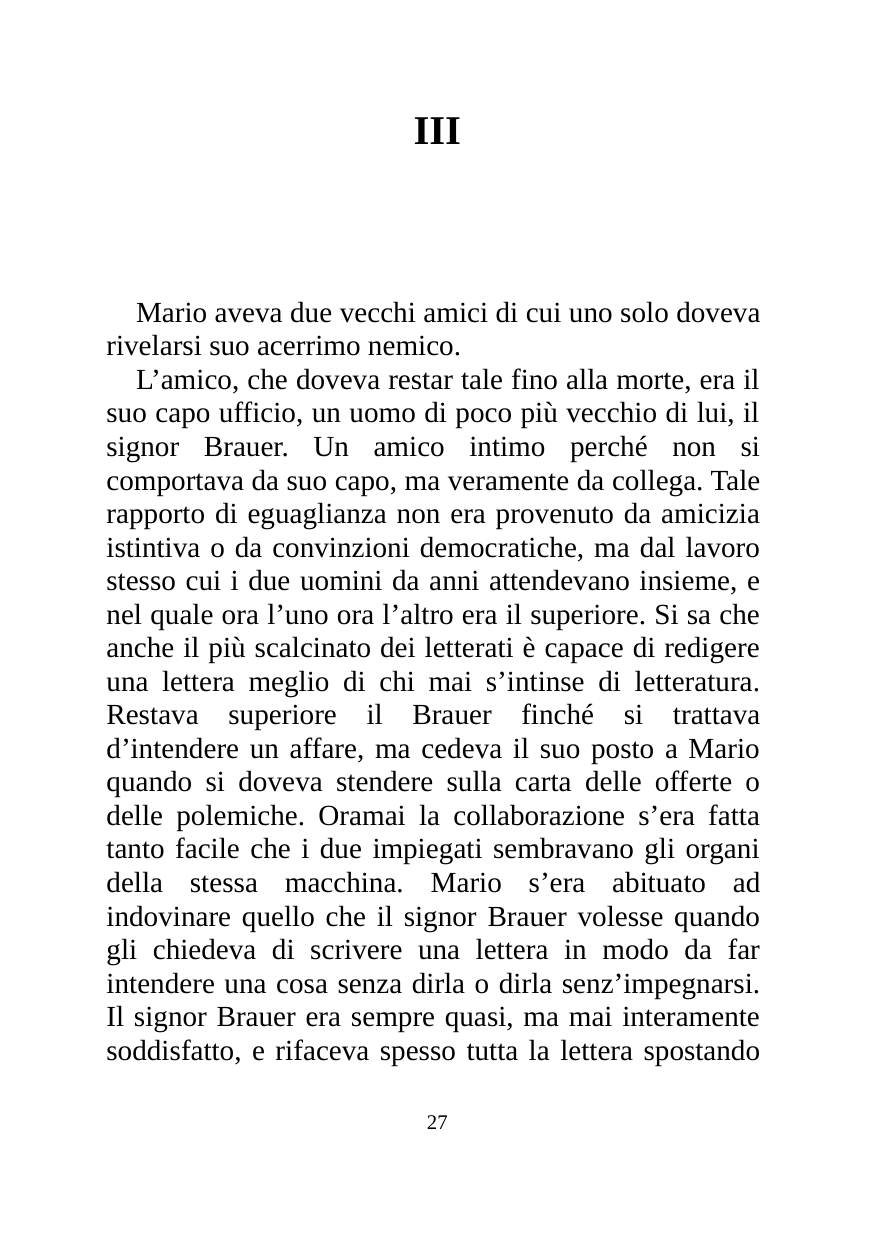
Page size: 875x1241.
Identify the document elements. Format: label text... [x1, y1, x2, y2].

text Mario aveva due vecchi amici di cui uno solo doveva rivelarsi suo acerrimo nemico. [106, 295, 761, 362]
text L’amico, che doveva restar tale fino alla morte, era il suo capo ufficio, un uomo di poco più vecchio di lui, il signor Brauer. Un amico intimo perché non si comportava da suo capo, ma veramente da collega. Tale rapporto di eguaglianza non era provenuto da amicizia istintiva o da convinzioni democratiche, ma dal lavoro stesso cui i due uomini da anni attendevano insieme, e nel quale ora l’uno ora l’altro era il superiore. Si sa che anche il più scalcinato dei letterati è capace di redigere una lettera meglio di chi mai s’intinse di letteratura. Restava superiore il Brauer finché si trattava d’intendere un affare, ma cedeva il suo posto a Mario quando si doveva stendere sulla carta delle offerte o delle polemiche. Oramai la collaborazione s’era fatta tanto facile che i due impiegati sembravano gli organi della stessa macchina. Mario s’era abituato ad indovinare quello che il signor Brauer volesse quando gli chiedeva di scrivere una lettera in modo da far intendere una cosa senza dirla o dirla senz’impegnarsi. Il signor Brauer era sempre quasi, ma mai interamente soddisfatto, e rifaceva spesso tutta la lettera spostando [106, 362, 761, 1066]
subtitle III [106, 106, 768, 153]
